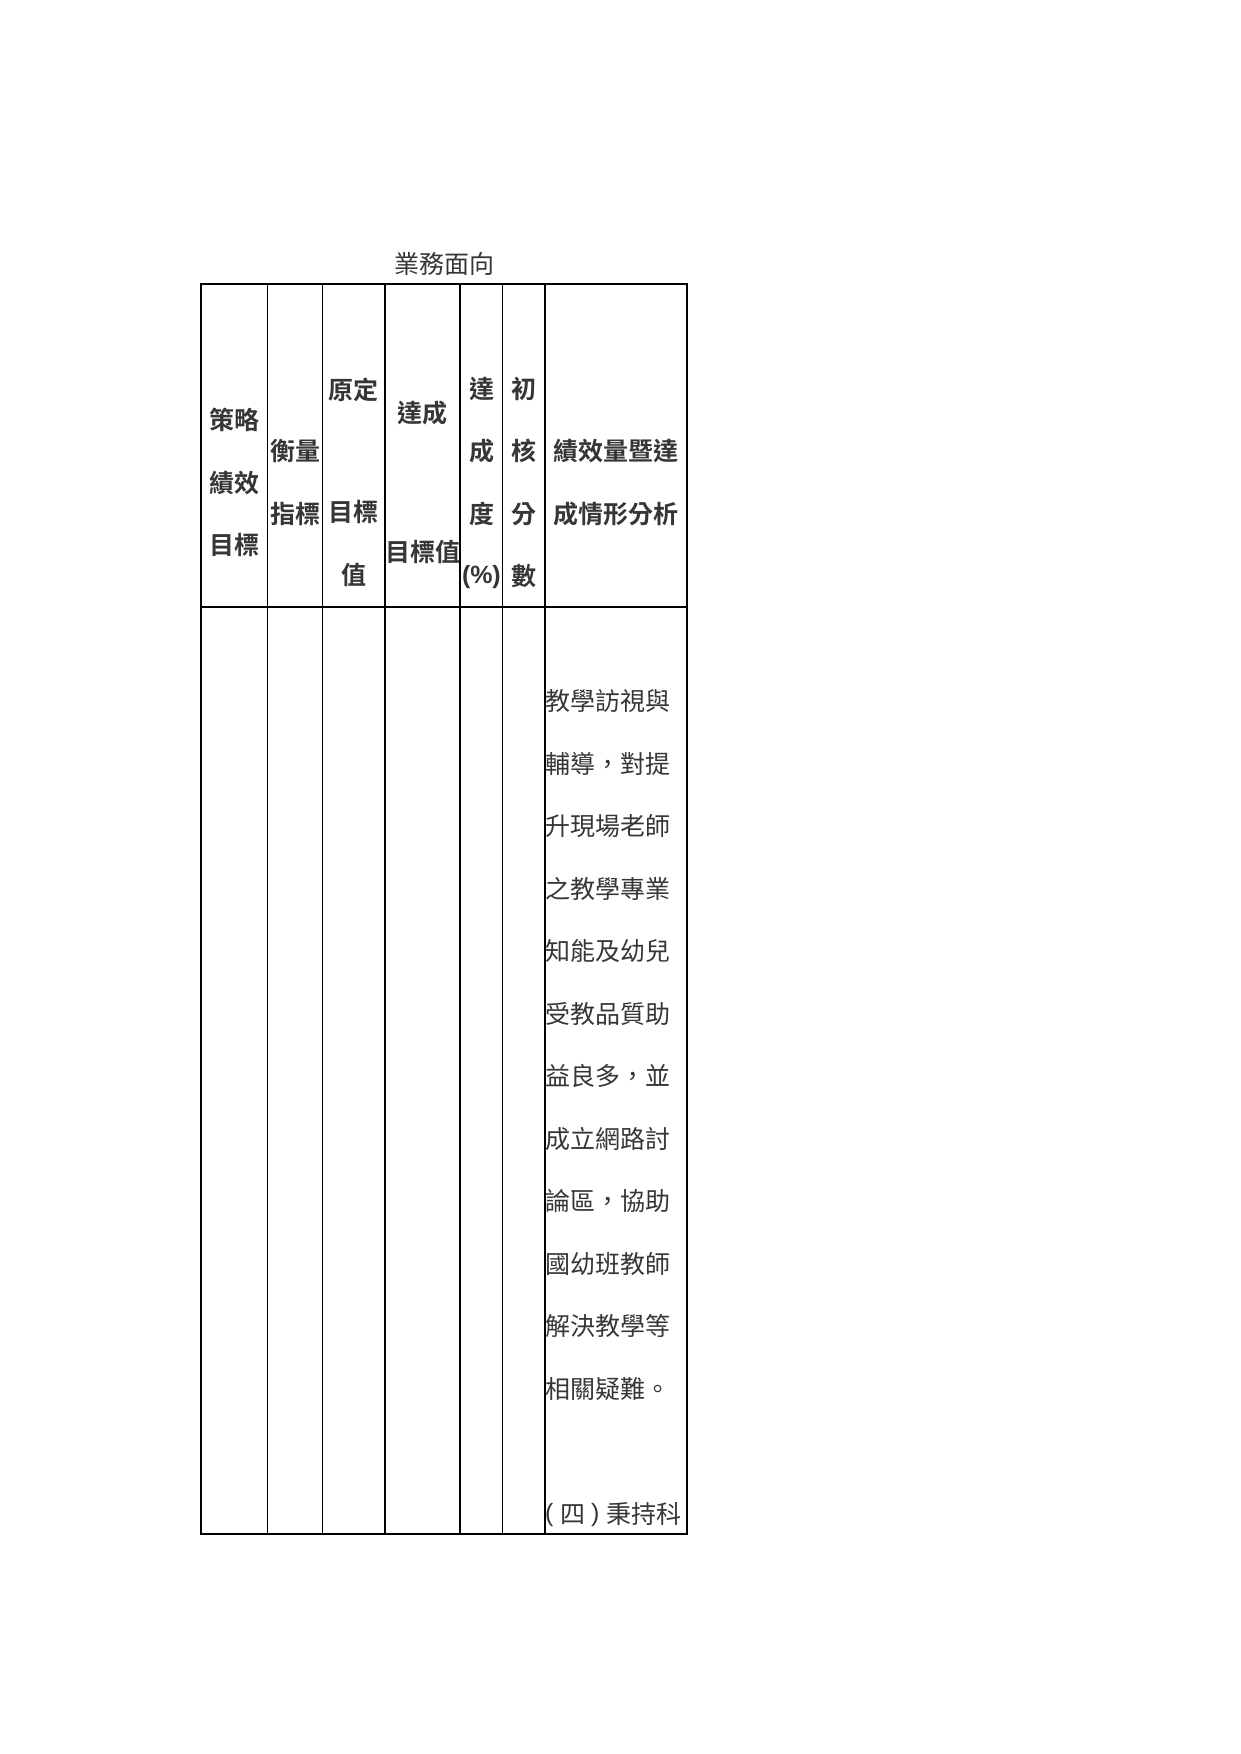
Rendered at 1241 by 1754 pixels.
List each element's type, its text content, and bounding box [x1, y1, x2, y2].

table_header 業務面向 [201, 221, 687, 283]
table_cell [323, 608, 384, 1533]
table_cell 策略績效目標 [202, 285, 267, 606]
table_cell [268, 608, 322, 1533]
table_cell 衡量指標 [268, 285, 322, 606]
table_cell 績效量暨達成情形分析 [546, 285, 686, 606]
table_cell 原定 目標值 [323, 285, 384, 606]
table_header 教育部 93 年度施政績效報告 壹、前言 本部 91 至 94 年中長程施政計畫係參酌「 2001 年教育改革之檢討與改進會議」重要結論，依目標管理、全員參與及規劃機關整體發展願景著眼，依行政院規定從業務面向、人力面向及經費面向擬訂了 8 大策略績效目標及 32 項衡量指標， 93 年度績效目標是延續中程施政計畫之策略績效目標所訂定。 一、調整現有學制，因應 E 世紀時代之需求： 4 項衡量指標。 二、建構安全、健康及適性之教育環境： 7 項衡量指標。 三、推動多元入學方案，擴大學校招生選才及學生選校空間： 5 項衡量指標。 四、健全師資培育及建立教師分級制度，提升教師專業成長： 2 項衡量指標。 五、追求大學卓越發展，提升知識競爭力： 4 項衡量指標。 六、加強弱勢族群教育，實現社會公益： 4 項衡量指標。 七、合理調整機關員額，建立活力政府： 5 項衡量指標。 八、樽節政府經常支出及 1 項衡量指標。 為落實推動 93 年度施政計畫，本部同仁均本著教育乃百年樹人大業，竭力達成相關目標，整體績效成果豐碩。 貳、目標達成情形 一、業務面向 二、人力面向 三、經費面向 四、績效總分 業務面向原始分 99.07 分，權分 69.35 分 人力面向原始分 100 分，權分 15 分 經費面向原始分 100 分，權分 15 分 合計績效總分為 99.35 分 參、未達目標項目檢討 肆、績效總評 本部依業務面向、人力面向及經費面向擬訂了 8 大策略績效目標及 32 項衡量指標，雖業務面向之降低國民中小學班級學生人數達成率、接受輔導學校之環境安全衛生改善率、國中生就近升學率及提升國民中小學中輟學生復學率四項衡量指標未能達成原訂目標值 ，目標達成誠屬同仁積極作為，雖有未達成的目標，但其執行時所面臨挑戰而仍能達到不錯的成效實屬不易。 本部為展現整體施政績效更於九十四年一月二十二至二十四日 ( 週六到週一，計三天 ) 分北、中、南、東四場舉辦讓每個人都成功 ~ 全國教育博覽會：目的為一、激發全民參與教育熱忱，深化認識台灣教育。二、展現多元教育改革成果，前瞻教育永續發展。三、整合各界教育文化資源，活化台灣社會脈動。四、構築未來施政核心主軸，健全教育完整佈局。 未來四年本部之施政主軸以「培養現代國民」、「建立臺灣主體性」、「拓展全球視野」、「強化社會關懷」作為四大綱領，提出 13 項策略及 33 項行動方案。 這個施政主軸乃理念與實際之結合，以理念為基礎而衍生出策略與行動方案。秉持「回歸教育本質」、「完成個人」的施政理念，讓教育理念落實到每個個人，使其發揮最大潛能，完成自己。人能完成自我，即是完成國家，個人能力充分發揮即是國力的提升。 21 世紀的核心價值在於先進的創意與寬廣的視野，教育除激發個人的原創性外，亦應引導個人有寬廣的世界觀與長遠的歷史觀，因此，本部提出「創意臺灣、全球布局－培育各盡其才新國民」作為施政的總目標。 伍、推動成果具體事蹟 一、本部已全面建置產學合作組織機制，除成立技專校院產學合作指導委員會外，並評選成立六個區域產學合作中心及三十個技術研發中心。 二、在六大區域產學合作中心積極推動下，在產學合作方面共計達成 1121 件，合作金額高達六億參仟多萬元，並完成專利申請 287 件，取得專利數 95 件，成果卓著。 三、為創造大專校院與產業界媒合共同進行產學合作的機會，提昇學校研發能力與水準，積極提供產業技術支援，成為產業界升級的有力後盾，本部試驗性推動東元集團與科技大學產學大聯盟合作案，經審查合併後共媒合 8 所科技大學 15 案。 四、本部為增進產業與學術界之研發合作暨技術移轉之機會，並使技職院校學生能兼重理論及實務，積極推動各類產學相關活動，例如九十三年度全國技專校院產學合作成果展示，共有 39 校、 116 件優良作品參加，參觀人次達 6980 人次；九十三年度全國技專校院學生專題製作競賽暨成果展示，共有 89 校參與， 1241 件作品參加， 130 件作品入圍。 五、健全師資培育及建立教師分級制度，提升教師專業成長 ( 一 ) 地方主管教育行政機關及師資培育機構提供教師進修機會 各縣市政府所屬教師研習中心除辦理各級學校之周三研習外，另惠依各縣市之需求辦理各類教師研習活動，且均辦理五場次以上，以提升教師專業成長。另有關配合九年一貫課程開設教師在職進修學分班，乃為協助各地區國民中小學教師充實其主修專長之教學知能，並增進國民中小學教師發揮九年一貫精神之教學能力，業於 93 年 4 月 5 日以台中（三）字第 0930035113 號令修正發布「教育部補助各師資培育之大學配合九年一貫辦理教師在職進修學分班作業要點」；本部截至 93 年 7 月底共計核定教師專長增能學分班 222 班，領域教學學分班 62 班，共計 284 班次 ; 截至 93 年 12 月底補助開設教師在職進修學分班共計 149 班次。 為鼓勵師資培育之大學開設增進教師教學能力之班次，本部已訂有「大學校院辦理高級中等以下學校教師在職進修碩士學位班審查要點」及「大學校院辦理高級中等以下學校及幼稚園教師在職進修學分審查要點」，九十三年度共核定教師在職進修碩士學位班共 15 校 113 班， 2763 人，其中新開班有 9 校 13 班計 305 人；為確實掌握各校辦理教師在職進修學分班情形，業以 93 年 11 月 17 日以台中（三）字第 0930153964 號函，請各師資培育之大學依「大學校院辦理高級中等以下學校及幼稚園教師在職進修學分審查要點」規定辦理，截至 93 年 12 月止，共計 16 校 85 班， 2588 人。師資培育之大學辦理相關教師在職進修學分及碩士學位班五場次以上者，共計 58 校。 本部 93 年度目標值為 87% ，目標達成率為 101% 【﹝辦理五場次以上之地方主管教育行政機關共有 25 縣市＋辦理五場次以上之師資培育之大學共有 58 所）÷（ 25 個地方主管教育行政機關＋ 69 所師資培育之大學）＝ 88.2 ％】。 ( 二 ) 建立中等以下學校教師分級及評鑑制度 本司委請國立教育研究院籌備處業規劃完成「高級中等以下學校及幼稚園教師分級實施辦法（草案）」，並業於九十三年十月十一日由周次長主持部內會議決議：由本司先行委請對本案有研究之教授撰寫簡報，並針對執行本案之政策效益進行評估，俟向部長簡報後，如決議不繼續辦理，則暫緩；如決議繼續辦理，則再行召開部內分工會議，本年度預定執行進度已達成。 六、教育優先區計畫 教育經費日趨困窘，弱勢族群需求日殷，如何分配經費、有效運用，確具挑戰性，教育優先區計畫的推動，正顯示我國國民教育政策，已朝向「精緻、卓越、均等、正義」的理想境界邁進。本案推動成果具體事蹟如下： ( 一 ) 積極充實文化不利地區之教育內涵。 ( 二 ) 積極提升文化不利地區之教育水準。 ( 三 ) 積極整合教育優先區的多元化資源。 ( 四 ) 提供積極差別待遇之教育支援策略。 ( 五 ) 提升相對弱勢兒童之基本學習能力。 ( 六 ) 逐年調整教育優先區計畫實施策略。 ( 七 ) 教育優先區滿意度部分〈根據調查結果發現〉： 1. 學校教師對於教育優先區計畫之精神與內涵均有一定程度之瞭解 (98.7%) 。 2. 學校教師認為教育優先區計畫指標界定之規定適當 (93.3%) 。 3. 學校教師認為教育優先區計畫補助符合該校之需求 (95.5%) 。 4. 教育優先區計畫補助經費確能對於學校校務發展有所提昇與助益 (97.7%) 。 5. 學校認為教育優先區計畫確有繼續推動之必要性 (97.7%) 。 七、五歲幼兒入園率部分： 1.93 學年度五歲幼兒就讀幼稚園之比率為 0.434 ，達成率為 87% 。 2. 本年度補助五足歲幼兒約 80,157 人（含中低收入戶）就讀已立案私立幼稚園，其經費亦依進度已有效執行；另外亦已補助各縣市政府製作並發放幼兒宣導手冊 8,285,000 元（經費執行率達 98.85 ％），確實提供家長選擇幼稚園之重要資訊。 3. 核定縣市政府新設 18 所國小附設幼稚園，另增設 5 班，約增加 700 名幼兒就讀公立幼稚園之機會權益。補助全國幼稚園教學設備相關事宜，並研擬防止採購不實之相關措施。 4. 補助地方政府辦理 485 所幼稚園評鑑，本（九十三）年本部補助各縣市之公私立幼稚園評鑑及獎勵經費約計新台幣三千四百多萬元。另補助二十三個縣市（除金門縣、連江縣未成立外）辦理補助幼教資源中心及幼教輔導團經費計新台幣一千六百多萬元，強化幼教資源中心軟硬體資源，落實幼教輔導團之功能與任務，促進地方政府幼稚教育之發展。 八、降低國民中小學班級學生人數部分： ( 一 ) 國小一至六年級每班學生人數降至 35 人達成率 94.95% ，國中一至三年級每班學生數降至 38 人之達成率為 82.35 ％。 ( 二 ) 本年度計補助 126 校，核定總經費 27 億 4500 萬元，預定達成 90 ﹪之執行率 ( 含不可抗力因素及應付未付數 ) ，截至 93 年 12 月，已執行經費 25 億 1423 萬元，執行進度為 91.43% 。 九、實施九年一貫課程班級數部分： 93 學年度國小六年全面實施九年一貫課程，國中三年全面實施九年一貫課程，全國實施九年一貫課程達成率 100% 。 十、本部為落實家庭教育法，並貫徹本部施政重點，於九十三年度補助各縣市政府家庭教育中心及民間團體辦理 5645 場預防推廣活動及補助民間團體計 141 件 ( 活動內涵依家庭教育法第二條所訂事項辦理 ) ，累計受益人數約 415,811 人次。 十一、為使各級學校訓輔人員能於第一時間對可能濫用藥物學生實施檢測，本部九十三學年度共採構 15 萬 5 千劑快速檢驗試劑分發各級學校使用。本部九十三年度協助各級學校實施尿液篩檢，計篩檢 21,305 人，發現陽性反應學生 52 人﹝安非他命 18 人、搖頭丸 8 人、嗎啡 26 人﹞，陽性反應學生均由各校成立春暉小組實施輔導戒治。 十二、本部鼓勵各大學於推薦甄選申請入學或單獨招生等招生管道，提供部分名額優先錄取原住民學生或以外加招生總名額百分之一方式，提供原住民學生就學機會。申請入學：九十三學年度計有國立台灣大學等 39 校 389 名，以外加 1% 名額保障原住民學生入學權益。單獨招生：長榮大學、國立台灣體育學院 2 校計 19 名以外加 1% 名額保障原住民學生入學權益。明道管理學院精緻農業學系另開設專班，以外加名額方式招收原住民學生（計 50 名）。 93 學年度東華大學民族文化學系、民族語言與傳播學系二系另辦理單獨招生，於核定招生總名額內各提撥 25 名專門招收原住民學生，合計 50 名。十 十三、針對中輟生問題成因複雜，整合各部會相關資源共同投入本項工作，除需加強縱的聯繫，並責成地方政府亦需加強其與地方之警政、社政、民政等相關處室之橫向聯繫，就近、適時，確實及因地制宜協助中輟學生各項業務之推動，即中央成立跨部會合作機制，地方政府成立跨處室合作模式，全面協助中輟學生。 ( 一 ) 統籌權責單位，執行國民中小學中途輟學學生通報及復學輔導工作 1.10 月 11 日召開「輔導中途輟學學生專案督導小組第十四次會議」； 1 月 9 日、 9 月 9 日召開「中途學校跨部會指導委員會第五、六次會議」。 2. 委託台北大學成立全國中輟生復學輔導資源研究中心，負責蒐集目前各國中輟生之研究及政策措施，辦理「中輟預防網研討會」等多項研習，另出版「全國中輟通訊」，按月發行電子報，將資料放置於網站上，以提供本部、縣市政府、學校等機構，處理中輟生問題之參考及諮詢服務。 3. 「全國國民中小學中輟生通報及復學系統」隨著使用年限增加，已不合需求，自九十二年起漸漸進行開發新報表、更新版本工作，並於九十二學年度（ 92.09 ）起更新版正式開放上線通報，並於後積極增加各項統計報表功能及擴展系統之主動及提示功能，並與警政署積極配合解決協尋行蹤不明學生之追蹤，使通報系統對使用者不僅具通報功能，更具備便利性、友善性、積極性。 ( 二 ) 強化宣導工作，增進人員熟悉通報及輔導工作 1. 教育局長會議多次提出報告，請局長重視本項工作外，更將本工作列入地方視導之重點工作，及要求地方政府因地制宜辦理各項宣導、研習、經驗傳承，本項業務經過多年之推展與宣導，地方政府大多已列入重點工作推動。本部要求地方政府至少應由地方副首長級擔任召集委員召開跨處室督導會報，目的為各相關單位（含警政、社政、戶政等及強迫入學委員會成員）就執行工作分享及及討論請求支援協助事項等進行協調，並應定期評估與檢討強迫入學委員會之運作，本年度計規劃辦理 54 梯次。 2.92 年 9 月新版「全國國民中小學中輟生通報及復學系統」正式上線，年度均辦理種子教師研習，期使負責通報業務同仁熟悉本系統，並藉由研習機會，宣導中輟之相關知能；並與電算中心積極配合，擴增「全國國民中小學中輟生通報及復學系統」資料庫管理者功能，並加強其分析能力及提示功能，隨時上網瞭解地方政府通報狀況，並協助學校、地方政府解答與解決行政、系統所遇困難，督導地方政府落實執行狀況及檢討改善，並協助地方政府將通報後確認出國之學生資料執行刪除，確使資料庫數據正確。 3. 為使教師能具備基本之輔導理念，並能將輔導技巧融入教學中，特別要求凡是新任教師或尚未參與基礎輔導知能（基礎班）教師，應上 18 小時之基礎輔導知能研習（基礎班），再輔以第二階段 18 小時之進階班課程，本年度計規劃辦理 126 梯，並針對特定主題規劃辦理，務期使教師均具備基礎輔導知能。 4. 針對近來因社會大環境之改變，原住民、單親家庭中輟生逐漸增加，特別要求地方政府應針對所屬，因地制宜規劃適宜之輔導措施與策略，本年度加強規劃辦理原住民家庭或單親家庭中輟生輔導活動計有 18 縣市。 5. 為引進及結合社區資源，共同推動校內之輔導工作及宣導中輟預防及輔導之理念，要求地方政府組成宣導團進行各種理念及相關法令之宣導，並應檢討每年宣導團之主題，本年度規劃並辦理中輟復學輔導宣導及社會資源聯繫座談會 260 場。 6. 編印「不信春風喚不回︱中輟生輔導手冊」，並發送地方政府、教育單位、學校及館所，作為業務執行參考。 ( 三 ) 整合政府及民間團體資源，建立協尋及追蹤輔導復學網絡 學校的輔導人力有限，社區卻蘊藏著無限資源，將社區蘊藏豐富的資源，適當開發運用，不僅可以彌補人力和財力的不足，同時可以兼顧三級預防，提升學校輔導的專業成效。 1. 積極推動認輔制度，鼓勵教師、退休教師、志工、家長，志願輔導適應困難、行為偏差及中輟復學學生，協助其心智發展，並培養健全人格，計有 43,027 人投入認輔工作，目前已認輔 43,554 學生。 2. 推動攜手計畫，結合具有輔導系所、社會、社會工作、教育、兒童福利系所大學校院學生，結合國民中小學，協助中輟學生之預防及輔導，目前計有 17 所大專校院辦理（本年度受輔學生以中輟生及有中輟之虞學生為主），大攜手約 581 人，受輔學生約 2101 人。 3. 引進民間團體資源，協助推動中輟生預防、追蹤、輔導與安置等相關工作，相關機制均已建立，且持續推動中，經多年宣導，學校教師對中輟生已具初級預防知能，並能透過學校建立社區資源，尋求資源協助，本年度補助縣市與民間團體結合追蹤案、活動案或民間團體辦理輔導活動案計 40 案。 4. 自 90 年 8 月起投入第一批 40 位役男加入中輟生復學輔導工作，至 93 年 7 月止， 3 年內共投入了 500 餘位役男參與中輟生復學輔導工作，如：家訪、協尋、個別輔導、小團體輔導、轉介其他社府機構。 ( 四 ) 發展多元教育型態，提供中輟學生另類教育內涵 本部為鼓勵並協助地方政府推動多元型態中介教育措施，追蹤、輔導、安置中輟學生復學，擴大中輟學生復學輔導成效 ; 並為整合各類型中介教育措施之補助原則標準 , 93 年 3 月 2 日台訓（三）字第 0930011267 號令修正頒佈「教育部補助直轄市縣（市）政府及民間團體辦理追蹤輔導與安置中輟生復學原則」，作為申請案之依據。目前各類型中介教育措施已成熟 , 且普設於各地方政府： 1. 慈輝班設置 : 此類中途班係專收家庭變故、經濟困難之中輟學生，提供住宿及生活輔導、多元另類適性教育措施，屬跨縣市安置性質，目前全省北中南東各區皆有設置，有效預防並協助失學或中輟生復學。 2. 資源式、獨立式、合作式等各中途班 ( 學校 ) 設置 : 此類為各直轄市、縣市政府遴選有熱誠有意願的中小學校，比照特殊教育資源班，設置資源式中途班 ; 或結合轄區內民間團體（包括宗教團體）資源，協助提供中輟學生復學輔導及另類適性課程 ; 或依法設置專收違反兒童及少年性交易防制條例之個案者，目前全國各地方政府皆有設置一至兩類中介教育措施，有效協助不適應原班或原校之中輟復學生復學，並預防其再輟。 3. 為解決中途學校所提員額編制及設置規範問題，本部與內政部業召開多次研商會議，完成兒童及少年性交易防制條例第十四條修正條文，並於 3 月 11 日經立法院衛生環境及社會福利、司法委員會第一次聯席會議通過。 十四、九十三年本部推動之各項以創造力培育與創新為導向之計畫活動特色幾乎都以創意取勝，並隨著口碑與好評，規模愈形擴大。二月初首以史無前例的超大規模舉辦「創造力教育總動員 --2004 創造力教育博覽會」，共有二００多項創意計畫成果於現場展現，三天活動吸引六萬多參觀人潮，各界普遍對此蓬勃的創意活力給予高度肯定。博覽會預計於二零零六年再度舉辦，並擴大為國際性博覽會。 緊接著創辦令全台高中生為之瘋狂的「智慧鐵人創意大賽」，讓參賽同學化身上通文史下知理化的破關主角，將虛擬電玩幻化成真實考驗的電玩真人版。連續七十二小時決戰吸引了高達五百支高中生隊伍報名參賽。鐵人賽每年舉辦ㄧ次，由於極度考驗智力、意志力、團隊合作和執行力，現已成為各高中職磨拳擦掌重點關心的全國大賽。第三屆鐵人賽將於今年七月份舉行，預計會有千支學生隊伍角逐，同時將擴大為亞洲鐵人賽，國際隊將於三月確定公佈。 執行成效的大躍進表率，則非創意學養持續紮根之 [ 創意的發想與實踐 ] 子計畫莫屬。校園巡迴課程計畫由第ㄧ梯十九所大學校院參與、第二梯達到四十校，第三梯將達六十校，課程計畫推出之際更精心推出前所未有超大型、結合戶外、室內、以及複合式《撼動你的腦袋》創造力教育成果巡迴展，ㄧ舉擴大到全台共四十校。此外尚有課程大會串、工作坊以及創意環島大集結。標榜創意無限、由北中南三區數十隊逐次淘汰的觀摩賽，將於一月十七日舉行總決賽簡報。 此外， [ 創意學養持續紮根 ] 計畫，已在各學術領域激發出創意的浪花，包括商學類 - 全領域行銷創意教學觀摩與研討會、開辦「搞什麼創意的」碩士學分班以及建築領域設計教育座談及交流會，為開啟建築專業教育「參與式設計教育」之實踐方向，不僅開拔到馬祖實作，同學們的作品更得到世界競圖首獎的殊榮。 另為蒐羅整理紀錄台灣創造力推動軌跡，「台灣創造力教育實施現況資料檢索」亦於七月正式上線，更於十一月底策辦「 2004 創造力教育的回顧與展望 - 策略發展會議」，為創造力教育策略定調，研擬未來推動創造力教育的方向，並訂定下一個四年計畫之策略方向與具體作法。教育部范巽綠次長、各司司長、各縣市教育局局長及代表共計兩百多人同聚一堂進行討論交流，規模及重要性可說空前。 讓國中生、高中職生到大專院校生，都能體驗實作的創新與創造力的 [ 創意營隊 ] 子計畫，則持續舉辦第二屆數位內容創新營、人文‧創意‧影像研習營以及玻璃創新營。其中玻璃創新系列營隊更引起新竹地方產業熱烈迴響，參與成員上百項作品中，已有五項提出專利申請，未來將朝產學研合作方式，擴展至玻璃景觀實務。玻璃創新成果，刻正於教育部免費展出至二月底，引起不少探詢。 同時 [ 創意學子 ] 子計畫則藉由第二屆大專學生非營利組織行銷大賽的舉辦，讓青年學子引導社會關懷非營利組織。 [ 創意教師行動研究 ] 計畫已由學校本位發展成區域社群，同時鼓勵現有成果的再創新與推廣。而深度訪談、種籽教師研習營、成果發表會等則不斷持續於計畫進行期間。而堅實的支援 -[ 創意智庫線上學習 ] 計畫，第一波已有十九項計畫通過執行，故宮典藏、數位創意 - 多媒體競賽、及國家數位內容再加值計畫也都在九十三年中如火如荼推動著。 [ 創意校園永續經營 ] 計畫及年底第三度舉辦之創意校園空間徵選大賽，則以大整頓之姿，令校園空間氣象ㄧ新。 除了在既有的基礎上擴大規模、精益求精，全新的「地方創造力教育推動計劃」亦成為矚目的新焦點。甫於九十三年十二月底舉辦之「創造力計劃研討工作坊」，受到 21 縣市政府、教育局官員、國中小教師、大學教授共兩百多位成員熱烈回應，新目標「向下紮根」將對準最有潛力、可塑性高的高國中小學生，讓創造力教育成為全民共同的願景。 十五、 93 年度大專組有 39 所學校、高中職組已有 90 所學校已完成校園化學品管理系統建置，預計 94 年能擴大補助校數，協助全國 80 ％的大專及高中職完成此系統建置。大專組：補助國立部分有 18 所，金額為 8,105,000 元；私立學校有 21 所，金額為 7,588,000 元。高中職組：補助國立、公立學校有 83 所，金額為 38,010,000 元；私立學校有 43 所，金額為 20,070,000 ；示範學校共六家，金額為 6,000,000 元。 九十三年度大專組選出三所學校示範化學藥品管理系統建置；高中職組部份選出示範學校觀摩共六家（北中南各二家），由輔導團聘請專家學者至現場訪視，並與學校共同研擬示範計畫書；示範項目有局部排氣示範、學校機械器具安全防護示範、化學品管理系統示範等，其中共有二所學校進行整體示範。 十六、自九十三年起推動「教育部補助直轄市縣 ( 市 ) 政府推動學前及國民教育階段特殊教育工作實施要點」，實施「補助各縣市九十二學年度第二學期立案私立幼稚園 ( 機構 ) 招收三足歲以上至未滿六足歲身心障礙幼兒經費及補助三足歲以上未滿五足歲身心障礙幼兒其家長教育經費」、「補助各縣市九十三學年度第一學期立案私立幼稚園 ( 機構 ) 招收三足歲以上至未滿六足歲身心障礙幼兒經費及補助三足歲以上未滿五足歲身心障礙幼兒其家長教育經費」、「補助立案私立幼稚園提供幼教教師在職進修特教專業知能補助」、「補助立案私立幼稚園進用專任合格學前特教教師補助案」及「補助新設學前身心障礙特教巡迴輔導班、資源班開辦費」等項目，有效提升三足歲以上至未滿六足歲身心障礙幼兒接受學前特殊教育比例，績效超前原定目標值 19% 。 [192, 158, 1048, 1544]
table_cell 達成 目標值 [386, 285, 459, 606]
table_cell 教學訪視與輔導，對提升現場老師之教學專業知能及幼兒受教品質助益良多，並成立網路討論區，協助國幼班教師解決教學等相關疑難。 ( 四 ) 秉持科 [546, 608, 686, 1533]
table_cell [386, 608, 459, 1533]
table_cell 100 [503, 608, 544, 1533]
table_cell 100 [461, 608, 502, 1533]
table_cell 達成度 (%) [461, 285, 502, 606]
table_cell 初核分數 [503, 285, 544, 606]
table_cell [202, 608, 267, 1533]
